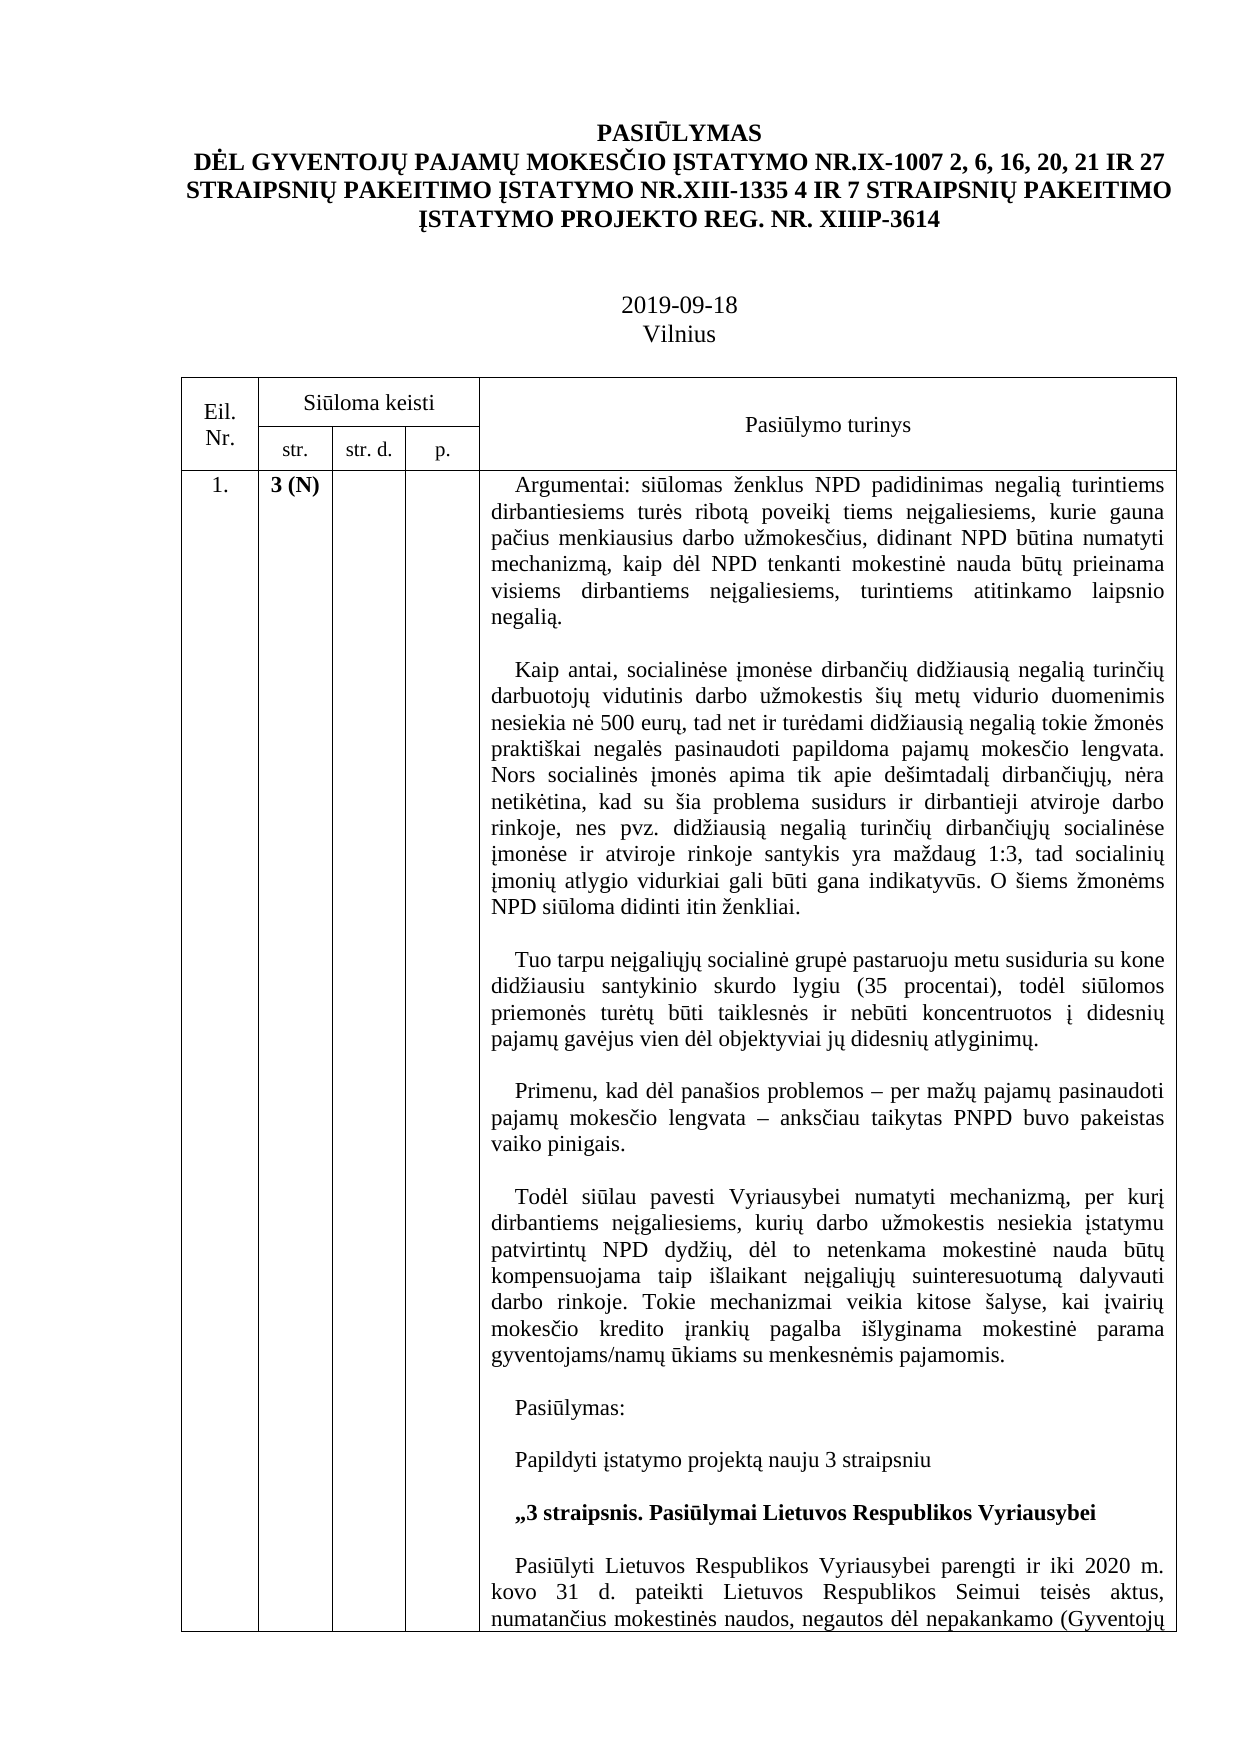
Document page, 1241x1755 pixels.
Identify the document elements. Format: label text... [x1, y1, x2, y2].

text 2019-09-18 [177, 291, 1181, 319]
table_cell p. [406, 427, 479, 470]
table_cell 3 (N) [259, 471, 332, 1631]
table_header Pasiūlymo turinys [480, 378, 1176, 470]
text PASIŪLYMAS [177, 118, 1181, 147]
text DĖL GYVENTOJŲ PAJAMŲ MOKESČIO ĮSTATYMO NR.IX-1007 2, 6, 16, 20, 21 IR 27 STRAIPSNIŲ PAKEITIMO ĮSTATYMO NR.XIII-1335 4 IR 7 STRAIPSNIŲ PAKEITIMO ĮSTATYMO PROJEKTO REG. NR. XIIIP-3614 [177, 147, 1181, 233]
table_header Siūloma keisti [259, 378, 479, 426]
table_cell str. [259, 427, 332, 470]
table_header Eil. Nr. [182, 378, 258, 470]
table_cell Argumentai: siūlomas ženklus NPD padidinimas negalią turintiems dirbantiesiems turės ribotą poveikį tiems neįgaliesiems, kurie gauna pačius menkiausius darbo užmokesčius, didinant NPD būtina numatyti mechanizmą, kaip dėl NPD tenkanti mokestinė nauda būtų prieinama visiems dirbantiems neįgaliesiems, turintiems atitinkamo laipsnio negalią. Kaip antai, socialinėse įmonėse dirbančių didžiausią negalią turinčių darbuotojų vidutinis darbo užmokestis šių metų vidurio duomenimis nesiekia nė 500 eurų, tad net ir turėdami didžiausią negalią tokie žmonės praktiškai negalės pasinaudoti papildoma pajamų mokesčio lengvata. Nors socialinės įmonės apima tik apie dešimtadalį dirbančiųjų, nėra netikėtina, kad su šia problema susidurs ir dirbantieji atviroje darbo rinkoje, nes pvz. didžiausią negalią turinčių dirbančiųjų socialinėse įmonėse ir atviroje rinkoje santykis yra maždaug 1:3, tad socialinių įmonių atlygio vidurkiai gali būti gana indikatyvūs. O šiems žmonėms NPD siūloma didinti itin ženkliai. Tuo tarpu neįgaliųjų socialinė grupė pastaruoju metu susiduria su kone didžiausiu santykinio skurdo lygiu (35 procentai), todėl siūlomos priemonės turėtų būti taiklesnės ir nebūti koncentruotos į didesnių pajamų gavėjus vien dėl objektyviai jų didesnių atlyginimų. Primenu, kad dėl panašios problemos – per mažų pajamų pasinaudoti pajamų mokesčio lengvata – anksčiau taikytas PNPD buvo pakeistas vaiko pinigais. Todėl siūlau pavesti Vyriausybei numatyti mechanizmą, per kurį dirbantiems neįgaliesiems, kurių darbo užmokestis nesiekia įstatymu patvirtintų NPD dydžių, dėl to netenkama mokestinė nauda būtų kompensuojama taip išlaikant neįgaliųjų suinteresuotumą dalyvauti darbo rinkoje. Tokie mechanizmai veikia kitose šalyse, kai įvairių mokesčio kredito įrankių pagalba išlyginama mokestinė parama gyventojams/namų ūkiams su menkesnėmis pajamomis. Pasiūlymas: Papildyti įstatymo projektą nauju 3 straipsniu „3 straipsnis. Pasiūlymai Lietuvos Respublikos Vyriausybei Pasiūlyti Lietuvos Respublikos Vyriausybei parengti ir iki 2020 m. kovo 31 d. pateikti Lietuvos Respublikos Seimui teisės aktus, numatančius mokestinės naudos, negautos dėl nepakankamo (Gyventojų [480, 471, 1176, 1631]
table_cell [333, 471, 405, 1631]
table_cell 1. [182, 471, 258, 1631]
text Vilnius [177, 319, 1181, 348]
table_cell str. d. [333, 427, 405, 470]
table_cell [406, 471, 479, 1631]
